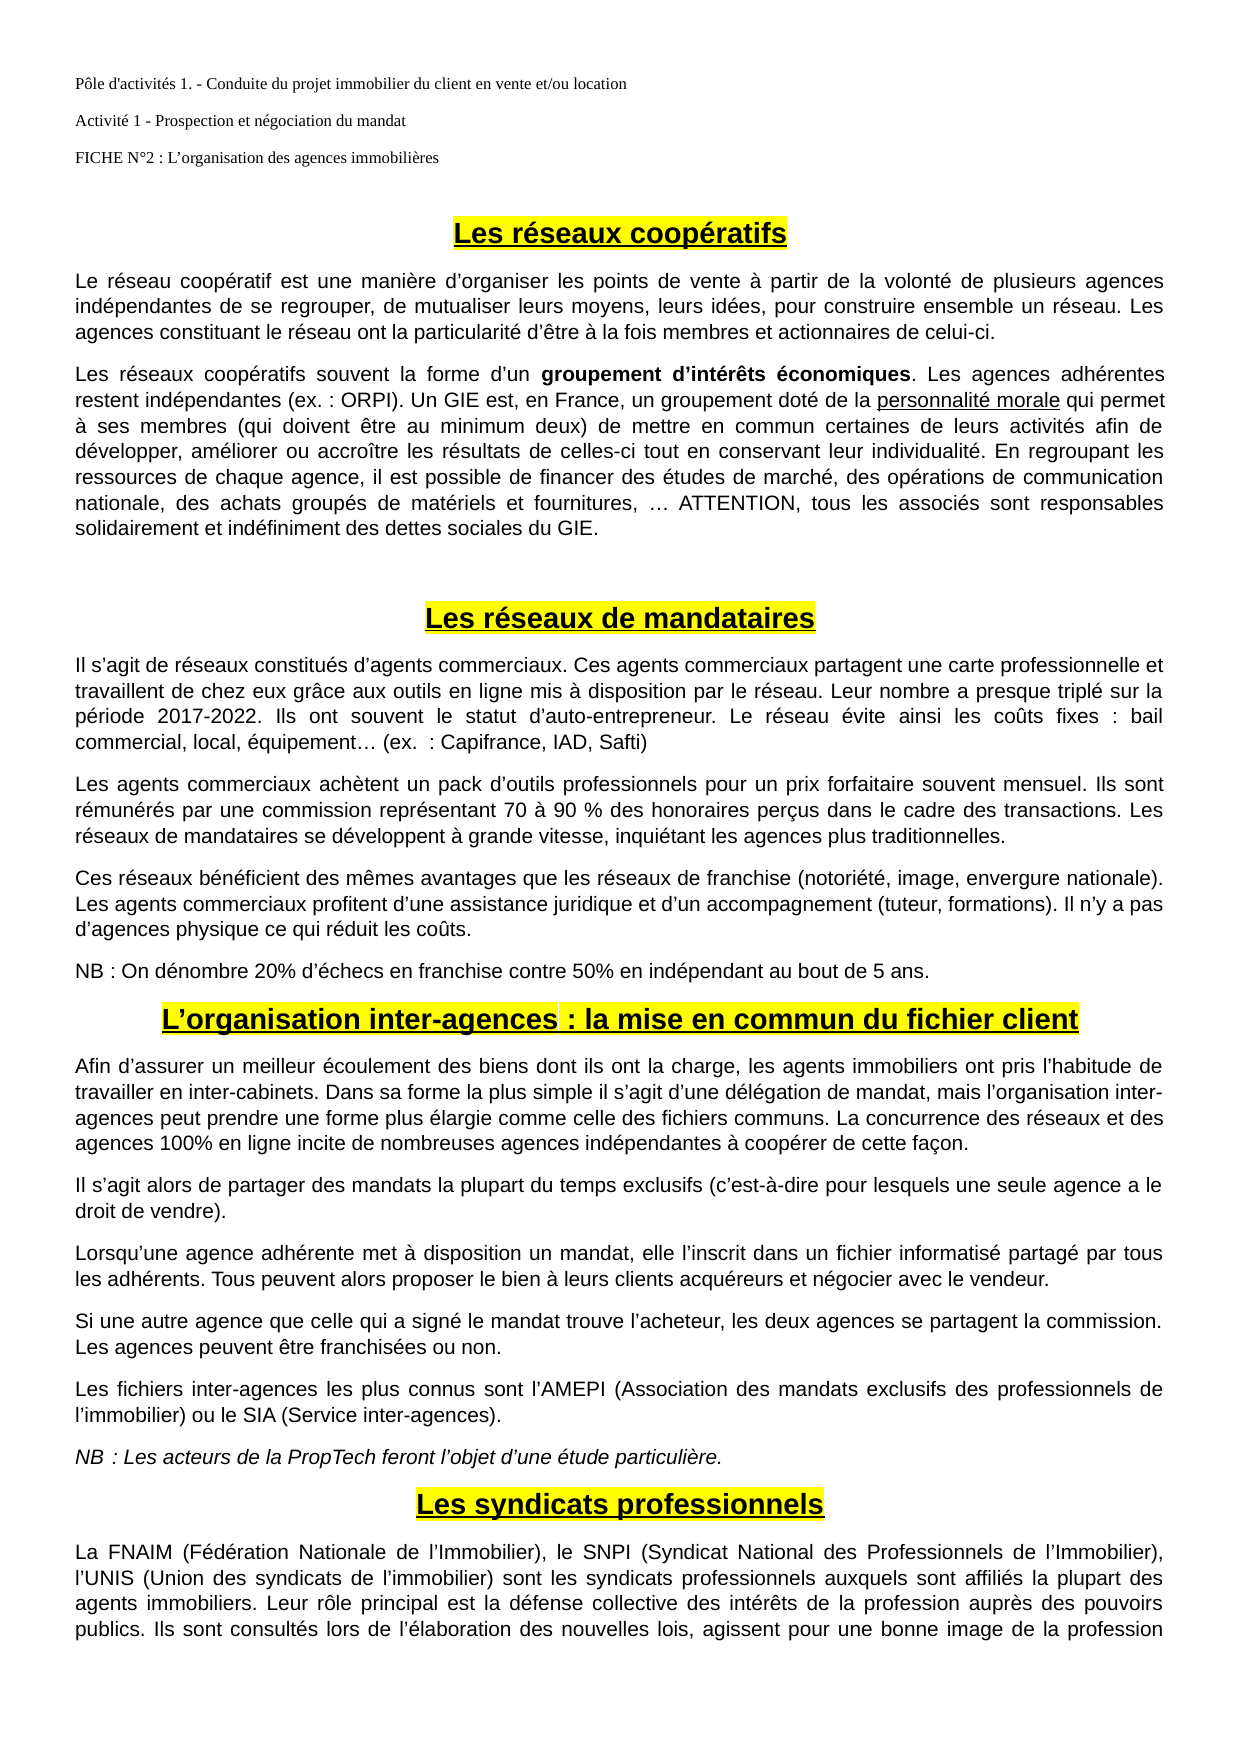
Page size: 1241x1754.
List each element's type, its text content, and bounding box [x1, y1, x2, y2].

text La FNAIM (Fédération Nationale de l’Immobilier), le SNPI (Syndicat National des Professionnels de l’Immobilier), l’UNIS (Union des syndicats de l’immobilier) sont les syndicats professionnels auxquels sont affiliés la plupart des agents immobiliers. Leur rôle principal est la défense collective des intérêts de la profession auprès des pouvoirs publics. Ils sont consultés lors de l’élaboration des nouvelles lois, agissent pour une bonne image de la profession [75, 1540, 1165, 1641]
text Les réseaux coopératifs [75, 216, 1165, 250]
text NB : On dénombre 20% d’échecs en franchise contre 50% en indépendant au bout de 5 ans. [75, 959, 1165, 983]
text Les syndicats professionnels [75, 1487, 1165, 1521]
text Les réseaux coopératifs souvent la forme d’un groupement d’intérêts économiques. Les agences adhérentes restent indépendantes (ex. : ORPI). Un GIE est, en France, un groupement doté de la personnalité morale qui permet à ses membres (qui doivent être au minimum deux) de mettre en commun certaines de leurs activités afin de développer, améliorer ou accroître les résultats de celles-ci tout en conservant leur individualité. En regroupant les ressources de chaque agence, il est possible de financer des études de marché, des opérations de communication nationale, des achats groupés de matériels et fournitures, … ATTENTION, tous les associés sont responsables solidairement et indéfiniment des dettes sociales du GIE. [75, 362, 1165, 540]
text Ces réseaux bénéficient des mêmes avantages que les réseaux de franchise (notoriété, image, envergure nationale). Les agents commerciaux profitent d’une assistance juridique et d’un accompagnement (tuteur, formations). Il n’y a pas d’agences physique ce qui réduit les coûts. [75, 866, 1165, 941]
text Les fichiers inter-agences les plus connus sont l’AMEPI (Association des mandats exclusifs des professionnels de l’immobilier) ou le SIA (Service inter-agences). [75, 1377, 1165, 1427]
text Si une autre agence que celle qui a signé le mandat trouve l’acheteur, les deux agences se partagent la commission. Les agences peuvent être franchisées ou non. [75, 1309, 1165, 1359]
text Afin d’assurer un meilleur écoulement des biens dont ils ont la charge, les agents immobiliers ont pris l’habitude de travailler en inter-cabinets. Dans sa forme la plus simple il s’agit d’une délégation de mandat, mais l’organisation inter-agences peut prendre une forme plus élargie comme celle des fichiers communs. La concurrence des réseaux et des agences 100% en ligne incite de nombreuses agences indépendantes à coopérer de cette façon. [75, 1054, 1165, 1155]
text Lorsqu’une agence adhérente met à disposition un mandat, elle l’inscrit dans un fichier informatisé partagé par tous les adhérents. Tous peuvent alors proposer le bien à leurs clients acquéreurs et négocier avec le vendeur. [75, 1241, 1165, 1291]
text Il s’agit alors de partager des mandats la plupart du temps exclusifs (c’est-à-dire pour lesquels une seule agence a le droit de vendre). [75, 1173, 1165, 1223]
text L’organisation inter-agences : la mise en commun du fichier client [75, 1002, 1165, 1035]
text Le réseau coopératif est une manière d’organiser les points de vente à partir de la volonté de plusieurs agences indépendantes de se regrouper, de mutualiser leurs moyens, leurs idées, pour construire ensemble un réseau. Les agences constituant le réseau ont la particularité d’être à la fois membres et actionnaires de celui-ci. [75, 269, 1165, 344]
text Les agents commerciaux achètent un pack d’outils professionnels pour un prix forfaitaire souvent mensuel. Ils sont rémunérés par une commission représentant 70 à 90 % des honoraires perçus dans le cadre des transactions. Les réseaux de mandataires se développent à grande vitesse, inquiétant les agences plus traditionnelles. [75, 772, 1165, 847]
text NB : Les acteurs de la PropTech feront l’objet d’une étude particulière. [75, 1445, 1165, 1469]
text Les réseaux de mandataires [75, 601, 1165, 634]
text Il s’agit de réseaux constitués d’agents commerciaux. Ces agents commerciaux partagent une carte professionnelle et travaillent de chez eux grâce aux outils en ligne mis à disposition par le réseau. Leur nombre a presque triplé sur la période 2017-2022. Ils ont souvent le statut d’auto-entrepreneur. Le réseau évite ainsi les coûts fixes : bail commercial, local, équipement… (ex. : Capifrance, IAD, Safti) [75, 653, 1165, 754]
